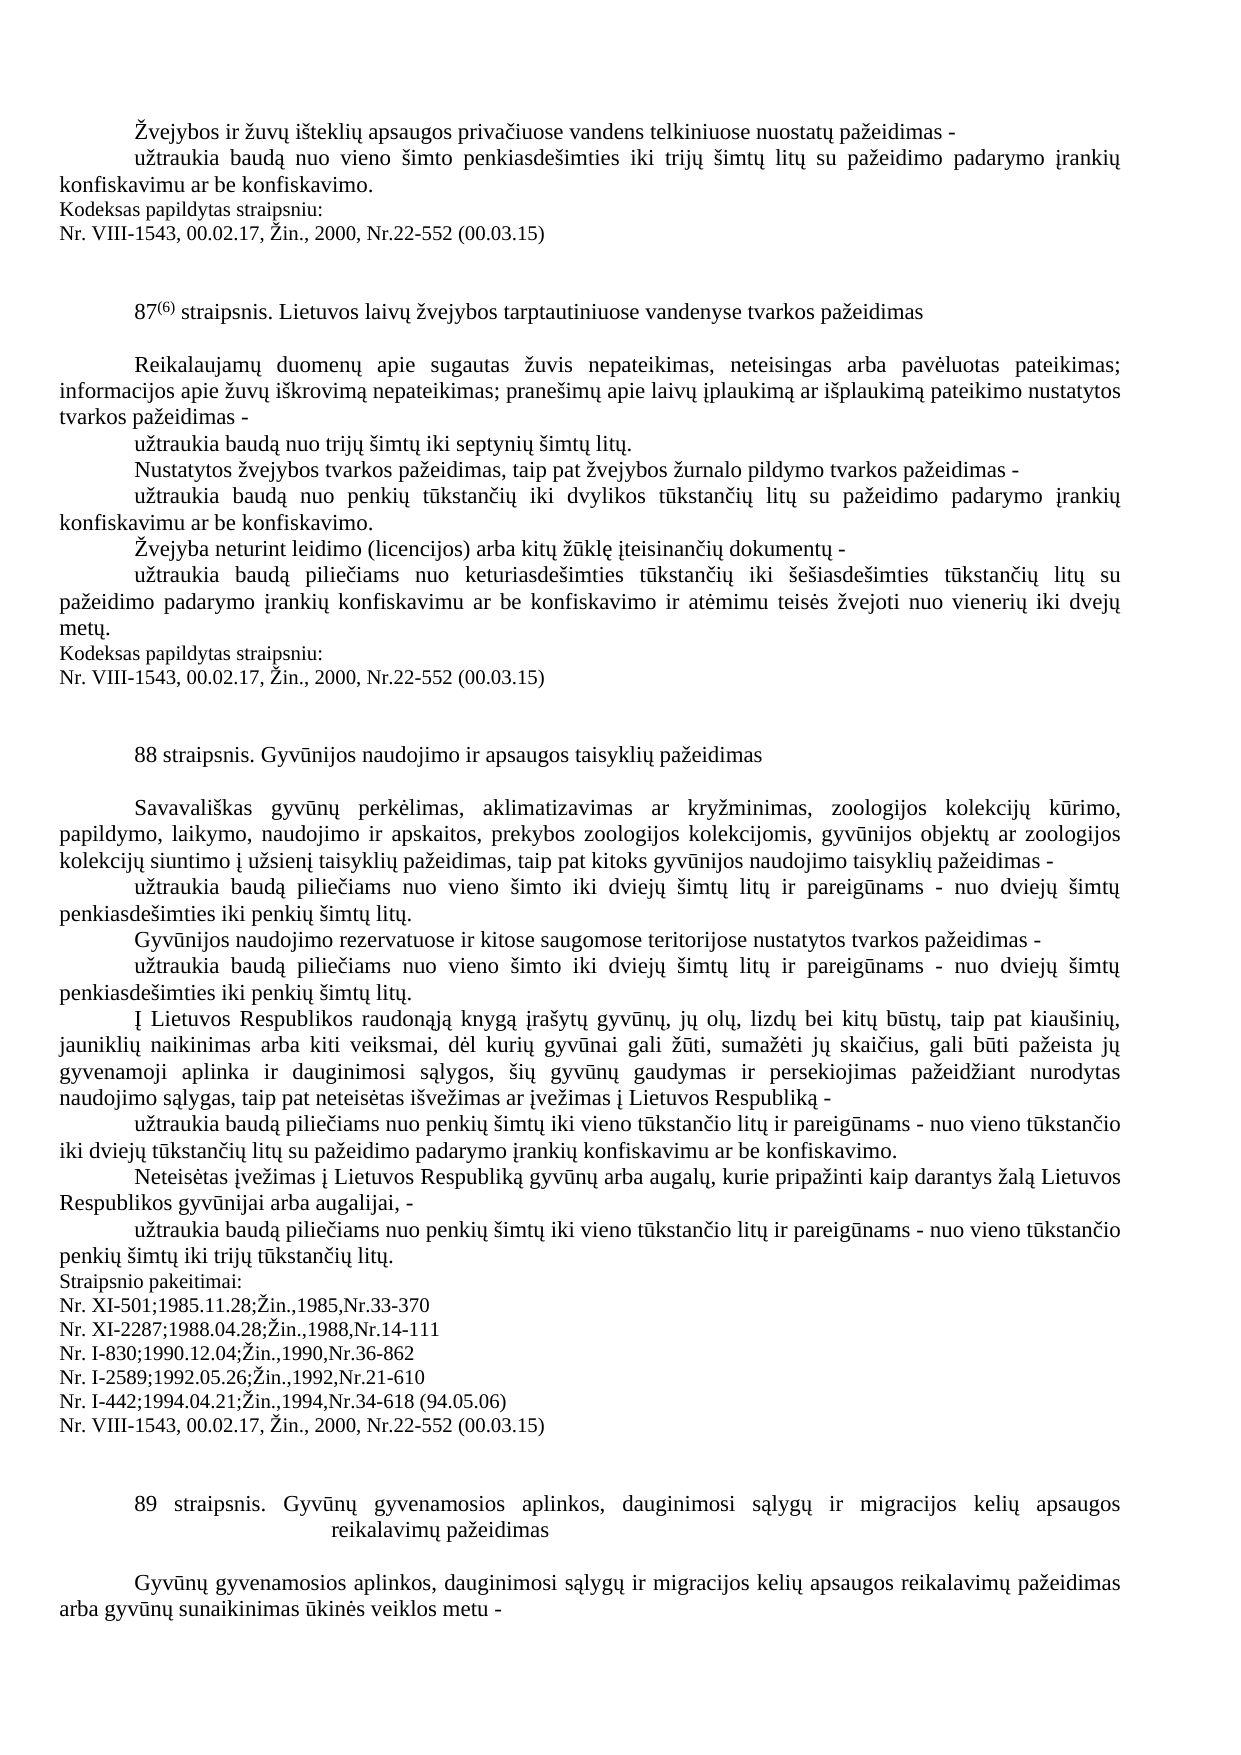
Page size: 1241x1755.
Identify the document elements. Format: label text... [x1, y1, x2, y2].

text Gyvūnijos naudojimo rezervatuose ir kitose saugomose teritorijose nustatytos tvarkos pažeidimas - [59, 926, 1122, 952]
text Savavališkas gyvūnų perkėlimas, aklimatizavimas ar kryžminimas, zoologijos kolekcijų kūrimo, papildymo, laikymo, naudojimo ir apskaitos, prekybos zoologijos kolekcijomis, gyvūnijos objektų ar zoologijos kolekcijų siuntimo į užsienį taisyklių pažeidimas, taip pat kitoks gyvūnijos naudojimo taisyklių pažeidimas - [59, 794, 1122, 873]
text Nr. I-442;1994.04.21;Žin.,1994,Nr.34-618 (94.05.06) [59, 1389, 1122, 1413]
text užtraukia baudą nuo vieno šimto penkiasdešimties iki trijų šimtų litų su pažeidimo padarymo įrankių konfiskavimu ar be konfiskavimo. [59, 144, 1122, 197]
text Nr. VIII-1543, 00.02.17, Žin., 2000, Nr.22-552 (00.03.15) [59, 1413, 1122, 1437]
text Nr. VIII-1543, 00.02.17, Žin., 2000, Nr.22-552 (00.03.15) [59, 221, 1122, 245]
text Straipsnio pakeitimai: [59, 1268, 1122, 1293]
text Nr. I-830;1990.12.04;Žin.,1990,Nr.36-862 [59, 1341, 1122, 1365]
text Kodeksas papildytas straipsniu: [59, 641, 1122, 665]
text Nr. XI-2287;1988.04.28;Žin.,1988,Nr.14-111 [59, 1317, 1122, 1341]
text 89 straipsnis. Gyvūnų gyvenamosios aplinkos, dauginimosi sąlygų ir migracijos kelių apsaugos reikalavimų pažeidimas [134, 1490, 1122, 1542]
text užtraukia baudą piliečiams nuo vieno šimto iki dviejų šimtų litų ir pareigūnams - nuo dviejų šimtų penkiasdešimties iki penkių šimtų litų. [59, 873, 1122, 926]
text Gyvūnų gyvenamosios aplinkos, dauginimosi sąlygų ir migracijos kelių apsaugos reikalavimų pažeidimas arba gyvūnų sunaikinimas ūkinės veiklos metu - [59, 1569, 1122, 1621]
text 87(6) straipsnis. Lietuvos laivų žvejybos tarptautiniuose vandenyse tvarkos pažeidimas [134, 298, 1122, 324]
text Kodeksas papildytas straipsniu: [59, 197, 1122, 221]
text Nr. VIII-1543, 00.02.17, Žin., 2000, Nr.22-552 (00.03.15) [59, 665, 1122, 689]
text Į Lietuvos Respublikos raudonąją knygą įrašytų gyvūnų, jų olų, lizdų bei kitų būstų, taip pat kiaušinių, jauniklių naikinimas arba kiti veiksmai, dėl kurių gyvūnai gali žūti, sumažėti jų skaičius, gali būti pažeista jų gyvenamoji aplinka ir dauginimosi sąlygos, šių gyvūnų gaudymas ir persekiojimas pažeidžiant nurodytas naudojimo sąlygas, taip pat neteisėtas išvežimas ar įvežimas į Lietuvos Respubliką - [59, 1005, 1122, 1110]
text Žvejybos ir žuvų išteklių apsaugos privačiuose vandens telkiniuose nuostatų pažeidimas - [59, 118, 1122, 144]
text 88 straipsnis. Gyvūnijos naudojimo ir apsaugos taisyklių pažeidimas [59, 741, 1122, 768]
text užtraukia baudą piliečiams nuo penkių šimtų iki vieno tūkstančio litų ir pareigūnams - nuo vieno tūkstančio iki dviejų tūkstančių litų su pažeidimo padarymo įrankių konfiskavimu ar be konfiskavimo. [59, 1110, 1122, 1163]
text Nr. I-2589;1992.05.26;Žin.,1992,Nr.21-610 [59, 1365, 1122, 1389]
text Reikalaujamų duomenų apie sugautas žuvis nepateikimas, neteisingas arba pavėluotas pateikimas; informacijos apie žuvų iškrovimą nepateikimas; pranešimų apie laivų įplaukimą ar išplaukimą pateikimo nustatytos tvarkos pažeidimas - [59, 351, 1122, 430]
text Neteisėtas įvežimas į Lietuvos Respubliką gyvūnų arba augalų, kurie pripažinti kaip darantys žalą Lietuvos Respublikos gyvūnijai arba augalijai, - [59, 1163, 1122, 1216]
text užtraukia baudą piliečiams nuo penkių šimtų iki vieno tūkstančio litų ir pareigūnams - nuo vieno tūkstančio penkių šimtų iki trijų tūkstančių litų. [59, 1216, 1122, 1268]
text Nr. XI-501;1985.11.28;Žin.,1985,Nr.33-370 [59, 1293, 1122, 1317]
text užtraukia baudą nuo penkių tūkstančių iki dvylikos tūkstančių litų su pažeidimo padarymo įrankių konfiskavimu ar be konfiskavimo. [59, 482, 1122, 535]
text Žvejyba neturint leidimo (licencijos) arba kitų žūklę įteisinančių dokumentų - [59, 535, 1122, 562]
text užtraukia baudą piliečiams nuo keturiasdešimties tūkstančių iki šešiasdešimties tūkstančių litų su pažeidimo padarymo įrankių konfiskavimu ar be konfiskavimo ir atėmimu teisės žvejoti nuo vienerių iki dvejų metų. [59, 562, 1122, 641]
text užtraukia baudą nuo trijų šimtų iki septynių šimtų litų. [59, 430, 1122, 456]
text užtraukia baudą piliečiams nuo vieno šimto iki dviejų šimtų litų ir pareigūnams - nuo dviejų šimtų penkiasdešimties iki penkių šimtų litų. [59, 952, 1122, 1005]
text Nustatytos žvejybos tvarkos pažeidimas, taip pat žvejybos žurnalo pildymo tvarkos pažeidimas - [59, 456, 1122, 482]
